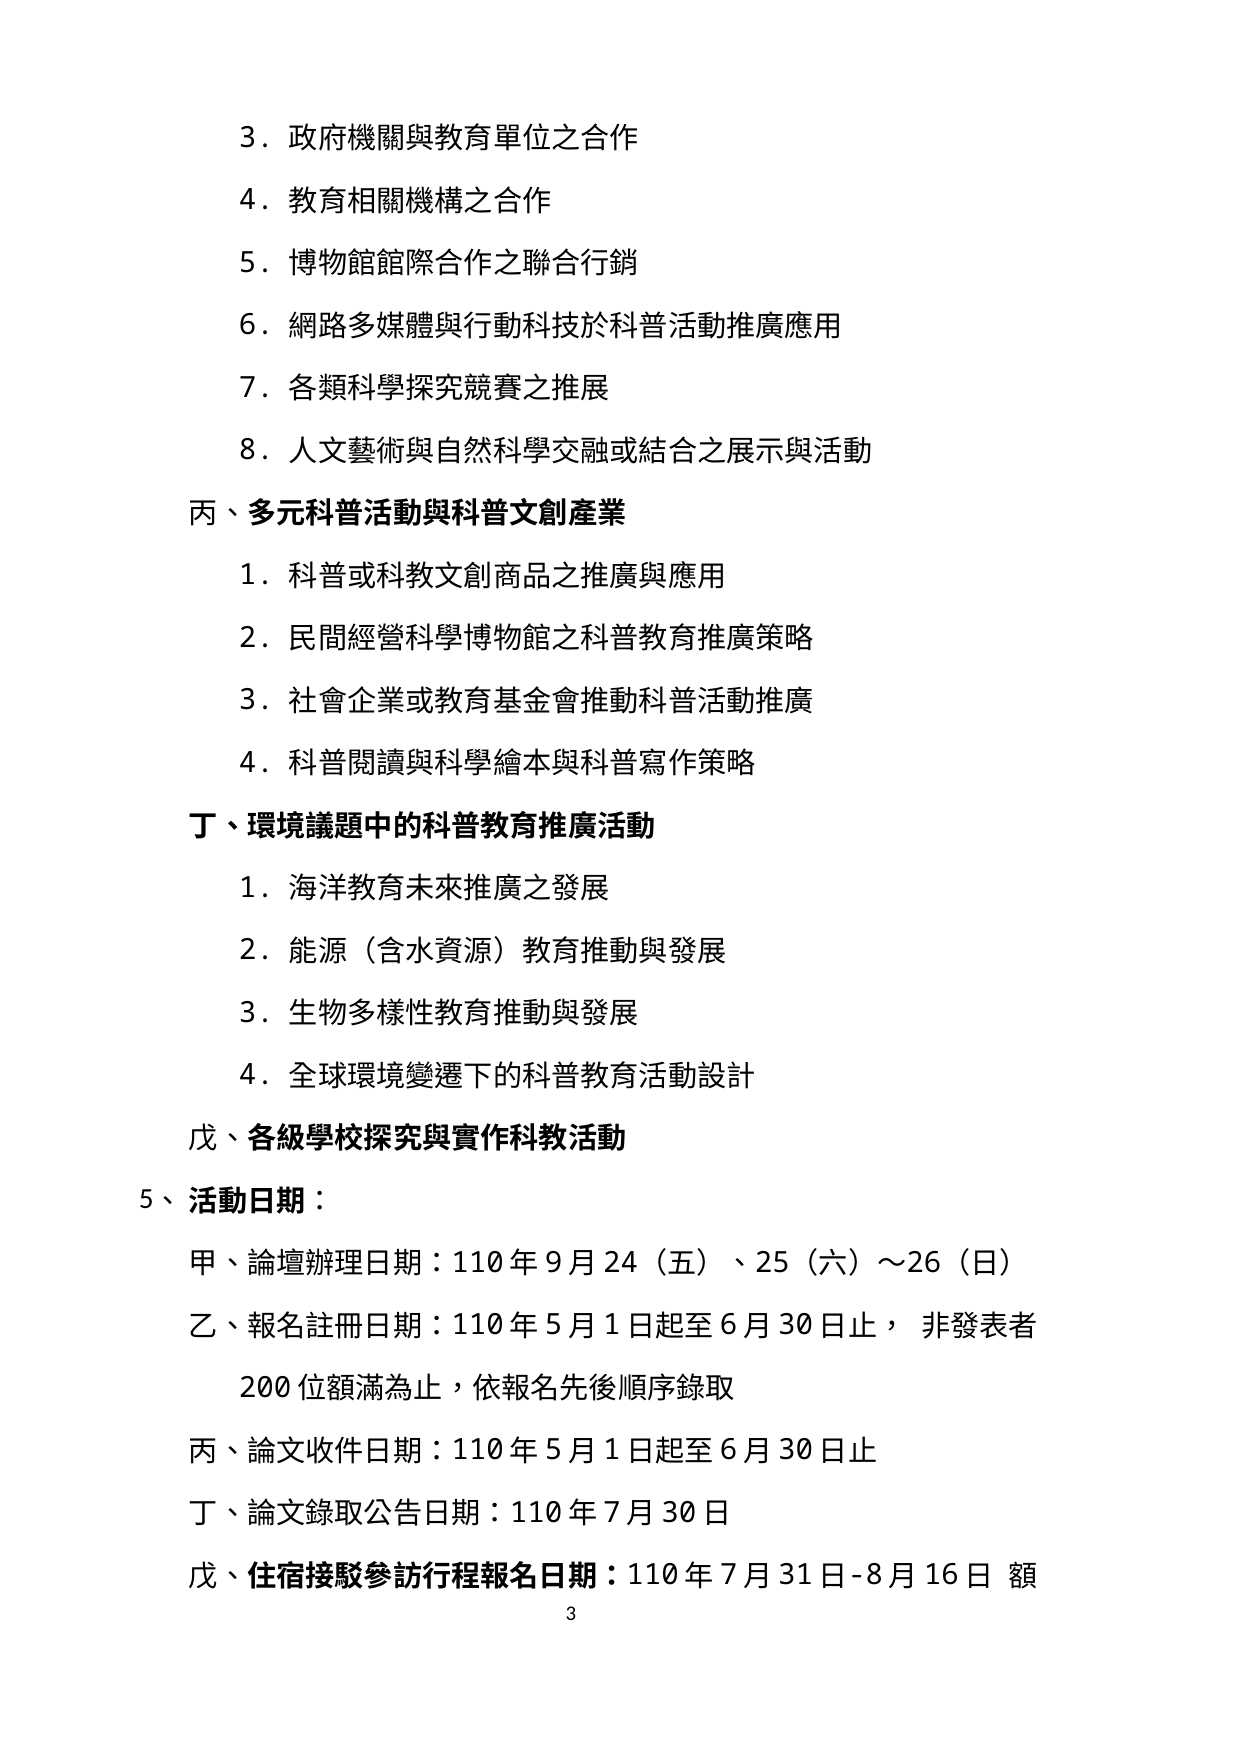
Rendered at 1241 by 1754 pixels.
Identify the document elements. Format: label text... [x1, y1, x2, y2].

list 社會企業或教育基金會推動科普活動推廣 [239, 657, 1053, 719]
list 各級學校探究與實作科教活動 [189, 1094, 1053, 1157]
list 網路多媒體與行動科技於科普活動推廣應用 [239, 282, 1053, 344]
list 科普或科教文創商品之推廣與應用 [239, 532, 1053, 594]
list 論文錄取公告日期：110年7月30日 [189, 1469, 1053, 1532]
list 人文藝術與自然科學交融或結合之展示與活動 [239, 407, 1053, 469]
list 教育相關機構之合作 [239, 157, 1053, 219]
list 各類科學探究競賽之推展 [239, 344, 1053, 407]
list 論文收件日期：110年5月1日起至6月30日止 [189, 1407, 1053, 1469]
list 民間經營科學博物館之科普教育推廣策略 [239, 594, 1053, 657]
list 住宿接駁參訪行程報名日期：110年7月31日-8月16日 額滿為止 [189, 1532, 1053, 1594]
list 活動日期： [139, 1157, 1053, 1219]
list 生物多樣性教育推動與發展 [239, 969, 1053, 1032]
list 科普閱讀與科學繪本與科普寫作策略 [239, 719, 1053, 782]
list 環境議題中的科普教育推廣活動 [189, 782, 1053, 844]
list 博物館館際合作之聯合行銷 [239, 219, 1053, 282]
list 報名註冊日期：110年5月1日起至6月30日止， 非發表者200位額滿為止，依報名先後順序錄取 [189, 1282, 1053, 1407]
list 海洋教育未來推廣之發展 [239, 844, 1053, 907]
list 論壇辦理日期：110年9月24（五）、25（六）～26（日） [189, 1219, 1053, 1282]
list 全球環境變遷下的科普教育活動設計 [239, 1032, 1053, 1094]
list 政府機關與教育單位之合作 [239, 94, 1053, 157]
list 能源（含水資源）教育推動與發展 [239, 907, 1053, 969]
list 多元科普活動與科普文創產業 [189, 469, 1053, 532]
